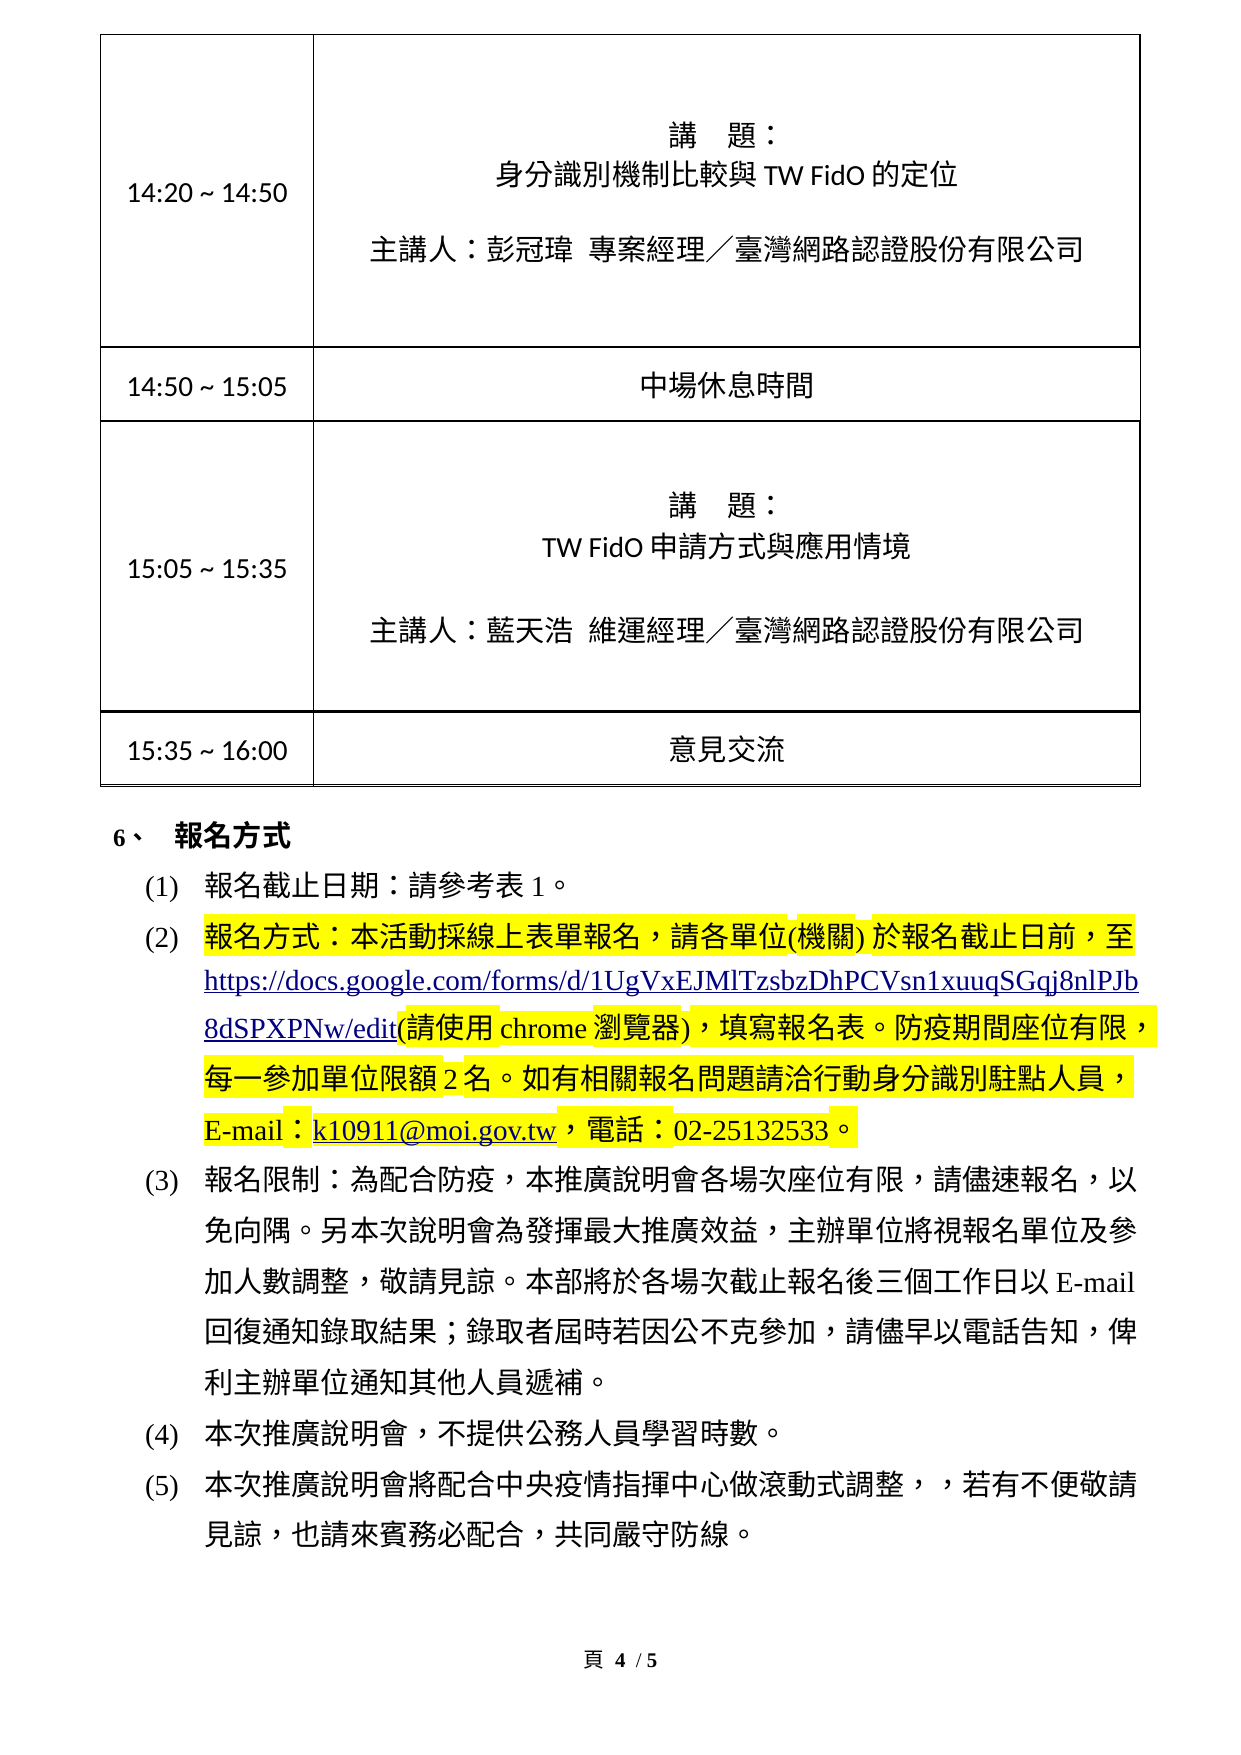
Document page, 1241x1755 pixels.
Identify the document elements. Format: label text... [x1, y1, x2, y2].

table_cell 講 題： TW FidO申請方式與應用情境 主講人：藍天浩 維運經理／臺灣網路認證股份有限公司 [314, 422, 1139, 710]
list 報名限制：為配合防疫，本推廣說明會各場次座位有限，請儘速報名，以免向隅。另本次說明會為發揮最大推廣效益，主辦單位將視報名單位及參加人數調整，敬請見諒。本部將於各場次截止報名後三個工作日以E-mail回復通知錄取結果；錄取者屆時若因公不克參加，請儘早以電話告知，俾利主辦單位通知其他人員遞補。 [145, 1157, 1140, 1402]
table_cell 14:20 ~ 14:50 [101, 35, 313, 346]
table_cell 意見交流 [314, 713, 1140, 784]
table_cell 中場休息時間 [314, 348, 1140, 420]
list 報名方式：本活動採線上表單報名，請各單位(機關) 於報名截止日前，至 https://docs.google.com/forms/d/1UgVxEJMlTzsbzDhPCVsn1xuuqSGqj8nlPJb8dSPXPNw/edit(請使用chrome瀏覽器)，填寫報名表。防疫期間座位有限，每一參加單位限額2名。如有相關報名問題請洽行動身分識別駐點人員，E-mail：k10911@moi.gov.tw，電話：02-25132533。 [145, 914, 1140, 1148]
list 本次推廣說明會，不提供公務人員學習時數。 [145, 1410, 1140, 1453]
list 報名方式 [113, 812, 1140, 854]
table_cell 14:50 ~ 15:05 [101, 348, 313, 420]
list 本次推廣說明會將配合中央疫情指揮中心做滾動式調整，，若有不便敬請見諒，也請來賓務必配合，共同嚴守防線。 [145, 1461, 1140, 1554]
list 報名截止日期：請參考表1。 [145, 863, 1140, 905]
table_cell 15:35 ~ 16:00 [101, 713, 313, 784]
table_cell 講 題： 身分識別機制比較與TW FidO的定位 主講人：彭冠瑋 專案經理／臺灣網路認證股份有限公司 [314, 35, 1139, 346]
table_cell 15:05 ~ 15:35 [101, 422, 313, 710]
